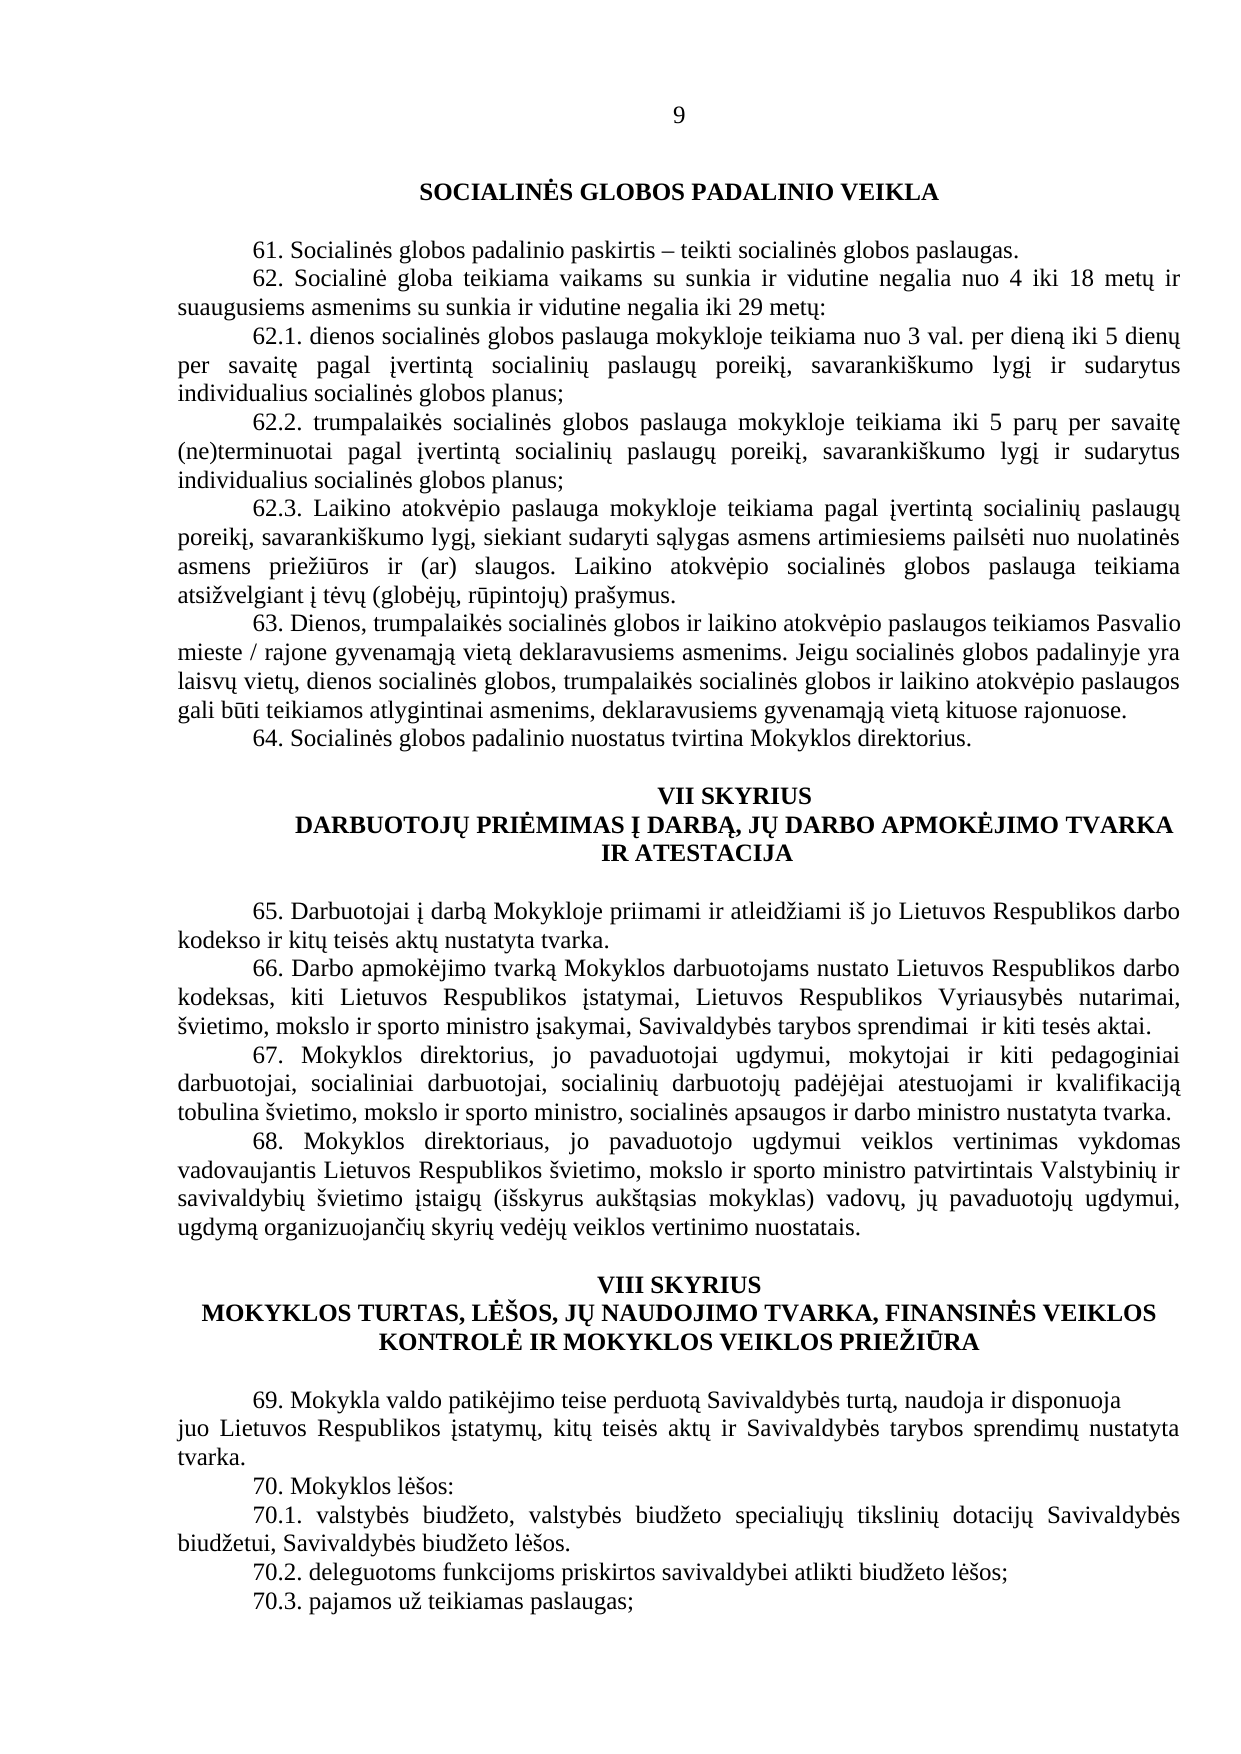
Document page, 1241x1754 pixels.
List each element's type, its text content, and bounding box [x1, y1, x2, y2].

text 61. Socialinės globos padalinio paskirtis – teikti socialinės globos paslaugas. [177, 235, 1181, 263]
text 62.3. Laikino atokvėpio paslauga mokykloje teikiama pagal įvertintą socialinių paslaugų poreikį, savarankiškumo lygį, siekiant sudaryti sąlygas asmens artimiesiems pailsėti nuo nuolatinės asmens priežiūros ir (ar) slaugos. Laikino atokvėpio socialinės globos paslauga teikiama atsižvelgiant į tėvų (globėjų, rūpintojų) prašymus. [177, 493, 1181, 608]
text DARBUOTOJŲ PRIĖMIMAS Į DARBĄ, JŲ DARBO APMOKĖJIMO TVARKA IR ATESTACIJA [213, 810, 1181, 867]
text 70.3. pajamos už teikiamas paslaugas; [177, 1586, 1181, 1615]
text 70.2. deleguotoms funkcijoms priskirtos savivaldybei atlikti biudžeto lėšos; [252, 1557, 1181, 1586]
text 62.2. trumpalaikės socialinės globos paslauga mokykloje teikiama iki 5 parų per savaitę (ne)terminuotai pagal įvertintą socialinių paslaugų poreikį, savarankiškumo lygį ir sudarytus individualius socialinės globos planus; [177, 407, 1181, 493]
text 68. Mokyklos direktoriaus, jo pavaduotojo ugdymui veiklos vertinimas vykdomas vadovaujantis Lietuvos Respublikos švietimo, mokslo ir sporto ministro patvirtintais Valstybinių ir savivaldybių švietimo įstaigų (išskyrus aukštąsias mokyklas) vadovų, jų pavaduotojų ugdymui, ugdymą organizuojančių skyrių vedėjų veiklos vertinimo nuostatais. [177, 1126, 1181, 1241]
text 62. Socialinė globa teikiama vaikams su sunkia ir vidutine negalia nuo 4 iki 18 metų ir suaugusiems asmenims su sunkia ir vidutine negalia iki 29 metų: [177, 263, 1181, 321]
text 64. Socialinės globos padalinio nuostatus tvirtina Mokyklos direktorius. [177, 723, 1181, 752]
text VII SKYRIUS [213, 781, 1181, 810]
text 63. Dienos, trumpalaikės socialinės globos ir laikino atokvėpio paslaugos teikiamos Pasvalio mieste / rajone gyvenamąją vietą deklaravusiems asmenims. Jeigu socialinės globos padalinyje yra laisvų vietų, dienos socialinės globos, trumpalaikės socialinės globos ir laikino atokvėpio paslaugos gali būti teikiamos atlygintinai asmenims, deklaravusiems gyvenamąją vietą kituose rajonuose. [177, 608, 1181, 723]
text 66. Darbo apmokėjimo tvarką Mokyklos darbuotojams nustato Lietuvos Respublikos darbo kodeksas, kiti Lietuvos Respublikos įstatymai, Lietuvos Respublikos Vyriausybės nutarimai, švietimo, mokslo ir sporto ministro įsakymai, Savivaldybės tarybos sprendimai ir kiti tesės aktai. [177, 953, 1181, 1040]
text 67. Mokyklos direktorius, jo pavaduotojai ugdymui, mokytojai ir kiti pedagoginiai darbuotojai, socialiniai darbuotojai, socialinių darbuotojų padėjėjai atestuojami ir kvalifikaciją tobulina švietimo, mokslo ir sporto ministro, socialinės apsaugos ir darbo ministro nustatyta tvarka. [177, 1040, 1181, 1126]
text 70.1. valstybės biudžeto, valstybės biudžeto specialiųjų tikslinių dotacijų Savivaldybės biudžetui, Savivaldybės biudžeto lėšos. [177, 1500, 1181, 1557]
text 69. Mokykla valdo patikėjimo teise perduotą Savivaldybės turtą, naudoja ir disponuoja [177, 1385, 1181, 1413]
text 65. Darbuotojai į darbą Mokykloje priimami ir atleidžiami iš jo Lietuvos Respublikos darbo kodekso ir kitų teisės aktų nustatyta tvarka. [177, 896, 1181, 953]
text VIII SKYRIUS [177, 1270, 1181, 1298]
text MOKYKLOS TURTAS, LĖŠOS, JŲ NAUDOJIMO TVARKA, FINANSINĖS VEIKLOS KONTROLĖ IR MOKYKLOS VEIKLOS PRIEŽIŪRA [177, 1298, 1181, 1356]
text 62.1. dienos socialinės globos paslauga mokykloje teikiama nuo 3 val. per dieną iki 5 dienų per savaitę pagal įvertintą socialinių paslaugų poreikį, savarankiškumo lygį ir sudarytus individualius socialinės globos planus; [177, 321, 1181, 407]
text SOCIALINĖS GLOBOS PADALINIO VEIKLA [177, 177, 1181, 206]
text juo Lietuvos Respublikos įstatymų, kitų teisės aktų ir Savivaldybės tarybos sprendimų nustatyta tvarka. [177, 1413, 1181, 1471]
text 70. Mokyklos lėšos: [252, 1471, 1181, 1500]
